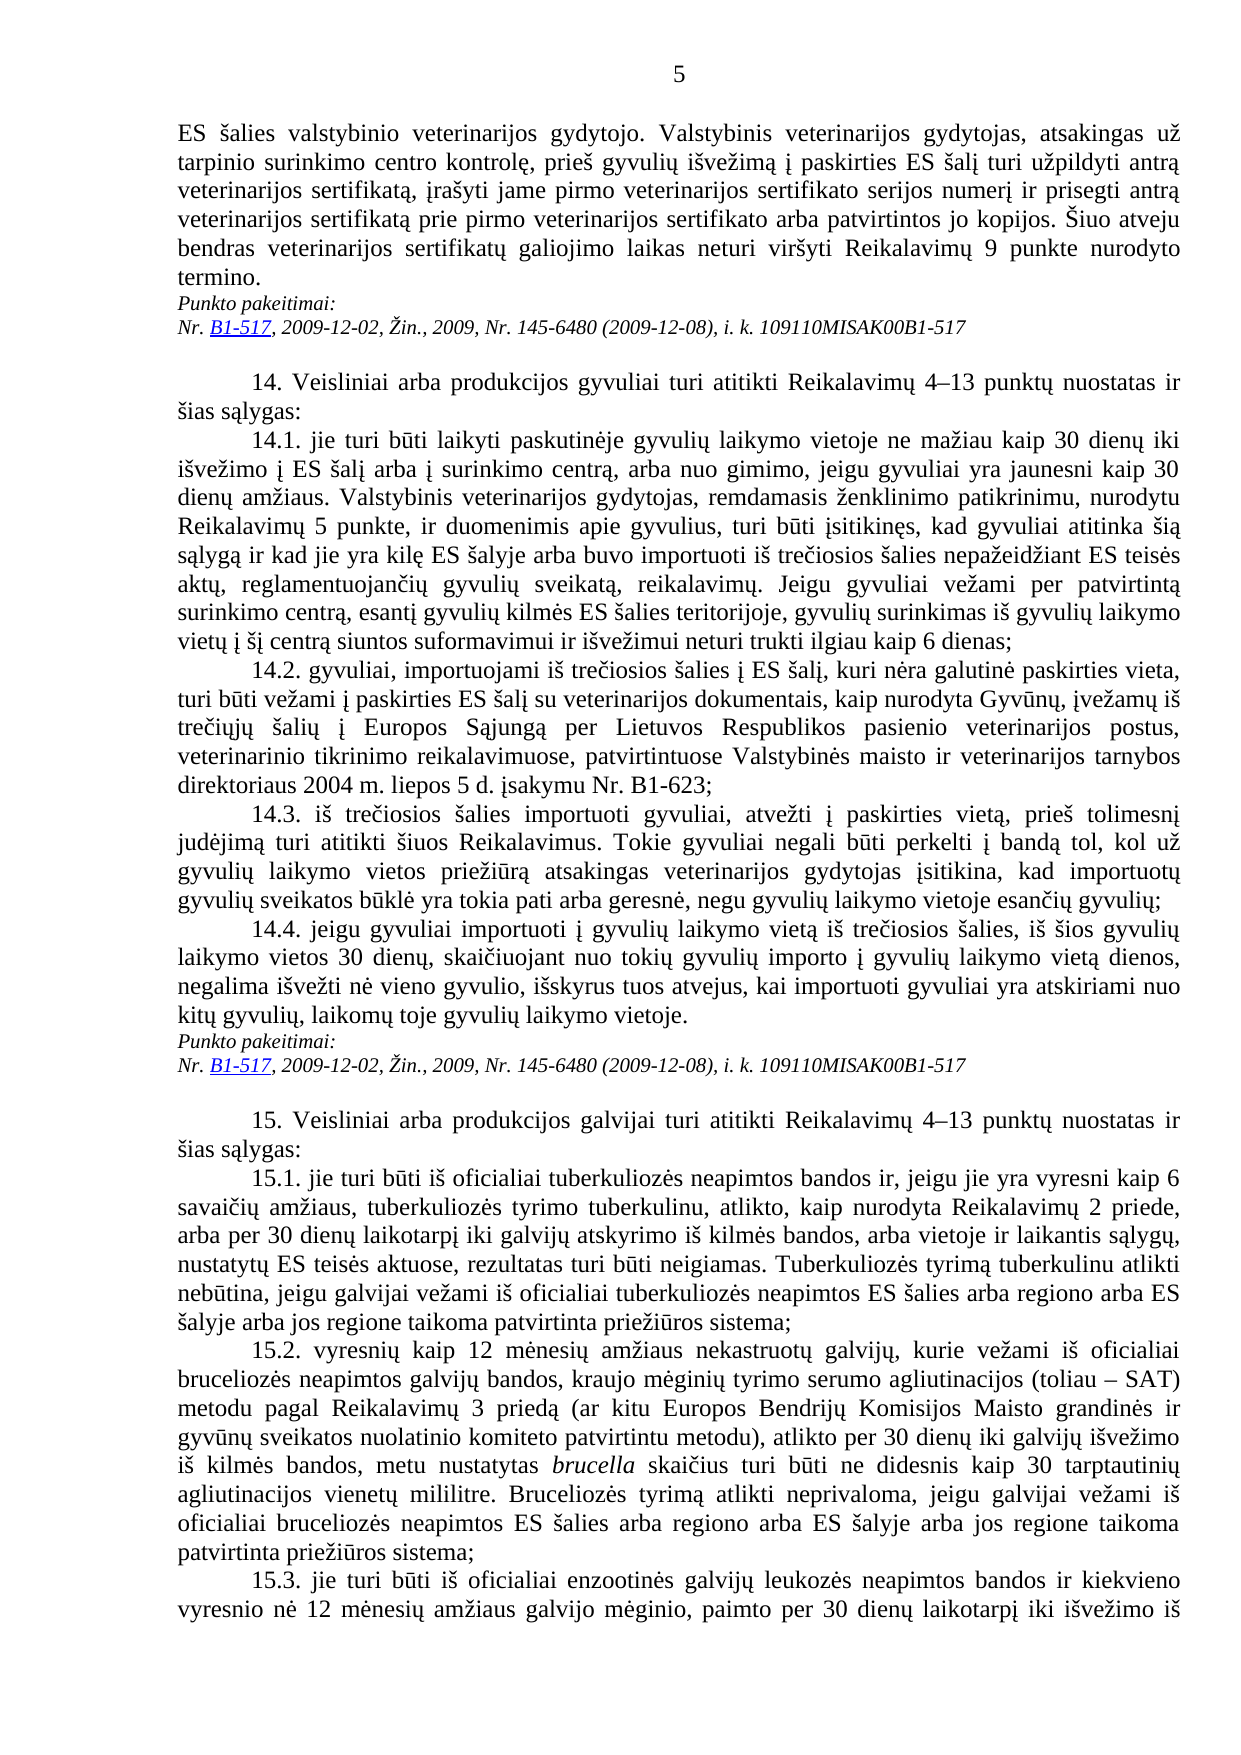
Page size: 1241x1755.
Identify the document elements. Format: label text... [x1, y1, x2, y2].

text Punkto pakeitimai: [177, 1029, 1181, 1053]
text 15. Veisliniai arba produkcijos galvijai turi atitikti Reikalavimų 4–13 punktų nuostatas ir šias sąlygas: [177, 1106, 1181, 1163]
text 14. Veisliniai arba produkcijos gyvuliai turi atitikti Reikalavimų 4–13 punktų nuostatas ir šias sąlygas: [177, 367, 1181, 425]
text 15.1. jie turi būti iš oficialiai tuberkuliozės neapimtos bandos ir, jeigu jie yra vyresni kaip 6 savaičių amžiaus, tuberkuliozės tyrimo tuberkulinu, atlikto, kaip nurodyta Reikalavimų 2 priede, arba per 30 dienų laikotarpį iki galvijų atskyrimo iš kilmės bandos, arba vietoje ir laikantis sąlygų, nustatytų ES teisės aktuose, rezultatas turi būti neigiamas. Tuberkuliozės tyrimą tuberkulinu atlikti nebūtina, jeigu galvijai vežami iš oficialiai tuberkuliozės neapimtos ES šalies arba regiono arba ES šalyje arba jos regione taikoma patvirtinta priežiūros sistema; [177, 1163, 1181, 1336]
text 15.2. vyresnių kaip 12 mėnesių amžiaus nekastruotų galvijų, kurie vežami iš oficialiai bruceliozės neapimtos galvijų bandos, kraujo mėginių tyrimo serumo agliutinacijos (toliau – SAT) metodu pagal Reikalavimų 3 priedą (ar kitu Europos Bendrijų Komisijos Maisto grandinės ir gyvūnų sveikatos nuolatinio komiteto patvirtintu metodu), atlikto per 30 dienų iki galvijų išvežimo iš kilmės bandos, metu nustatytas brucella skaičius turi būti ne didesnis kaip 30 tarptautinių agliutinacijos vienetų mililitre. Bruceliozės tyrimą atlikti neprivaloma, jeigu galvijai vežami iš oficialiai bruceliozės neapimtos ES šalies arba regiono arba ES šalyje arba jos regione taikoma patvirtinta priežiūros sistema; [177, 1336, 1181, 1566]
text 14.4. jeigu gyvuliai importuoti į gyvulių laikymo vietą iš trečiosios šalies, iš šios gyvulių laikymo vietos 30 dienų, skaičiuojant nuo tokių gyvulių importo į gyvulių laikymo vietą dienos, negalima išvežti nė vieno gyvulio, išskyrus tuos atvejus, kai importuoti gyvuliai yra atskiriami nuo kitų gyvulių, laikomų toje gyvulių laikymo vietoje. [177, 914, 1181, 1029]
text Nr. B1-517, 2009-12-02, Žin., 2009, Nr. 145-6480 (2009-12-08), i. k. 109110MISAK00B1-517 [177, 1053, 1181, 1077]
text Punkto pakeitimai: [177, 291, 1181, 315]
text 14.3. iš trečiosios šalies importuoti gyvuliai, atvežti į paskirties vietą, prieš tolimesnį judėjimą turi atitikti šiuos Reikalavimus. Tokie gyvuliai negali būti perkelti į bandą tol, kol už gyvulių laikymo vietos priežiūrą atsakingas veterinarijos gydytojas įsitikina, kad importuotų gyvulių sveikatos būklė yra tokia pati arba geresnė, negu gyvulių laikymo vietoje esančių gyvulių; [177, 799, 1181, 914]
text 14.2. gyvuliai, importuojami iš trečiosios šalies į ES šalį, kuri nėra galutinė paskirties vieta, turi būti vežami į paskirties ES šalį su veterinarijos dokumentais, kaip nurodyta Gyvūnų, įvežamų iš trečiųjų šalių į Europos Sąjungą per Lietuvos Respublikos pasienio veterinarijos postus, veterinarinio tikrinimo reikalavimuose, patvirtintuose Valstybinės maisto ir veterinarijos tarnybos direktoriaus 2004 m. liepos 5 d. įsakymu Nr. B1-623; [177, 655, 1181, 799]
text ES šalies valstybinio veterinarijos gydytojo. Valstybinis veterinarijos gydytojas, atsakingas už tarpinio surinkimo centro kontrolę, prieš gyvulių išvežimą į paskirties ES šalį turi užpildyti antrą veterinarijos sertifikatą, įrašyti jame pirmo veterinarijos sertifikato serijos numerį ir prisegti antrą veterinarijos sertifikatą prie pirmo veterinarijos sertifikato arba patvirtintos jo kopijos. Šiuo atveju bendras veterinarijos sertifikatų galiojimo laikas neturi viršyti Reikalavimų 9 punkte nurodyto termino. [177, 118, 1181, 291]
text 14.1. jie turi būti laikyti paskutinėje gyvulių laikymo vietoje ne mažiau kaip 30 dienų iki išvežimo į ES šalį arba į surinkimo centrą, arba nuo gimimo, jeigu gyvuliai yra jaunesni kaip 30 dienų amžiaus. Valstybinis veterinarijos gydytojas, remdamasis ženklinimo patikrinimu, nurodytu Reikalavimų 5 punkte, ir duomenimis apie gyvulius, turi būti įsitikinęs, kad gyvuliai atitinka šią sąlygą ir kad jie yra kilę ES šalyje arba buvo importuoti iš trečiosios šalies nepažeidžiant ES teisės aktų, reglamentuojančių gyvulių sveikatą, reikalavimų. Jeigu gyvuliai vežami per patvirtintą surinkimo centrą, esantį gyvulių kilmės ES šalies teritorijoje, gyvulių surinkimas iš gyvulių laikymo vietų į šį centrą siuntos suformavimui ir išvežimui neturi trukti ilgiau kaip 6 dienas; [177, 425, 1181, 655]
text 15.3. jie turi būti iš oficialiai enzootinės galvijų leukozės neapimtos bandos ir kiekvieno vyresnio nė 12 mėnesių amžiaus galvijo mėginio, paimto per 30 dienų laikotarpį iki išvežimo iš [177, 1566, 1181, 1623]
text Nr. B1-517, 2009-12-02, Žin., 2009, Nr. 145-6480 (2009-12-08), i. k. 109110MISAK00B1-517 [177, 315, 1181, 339]
